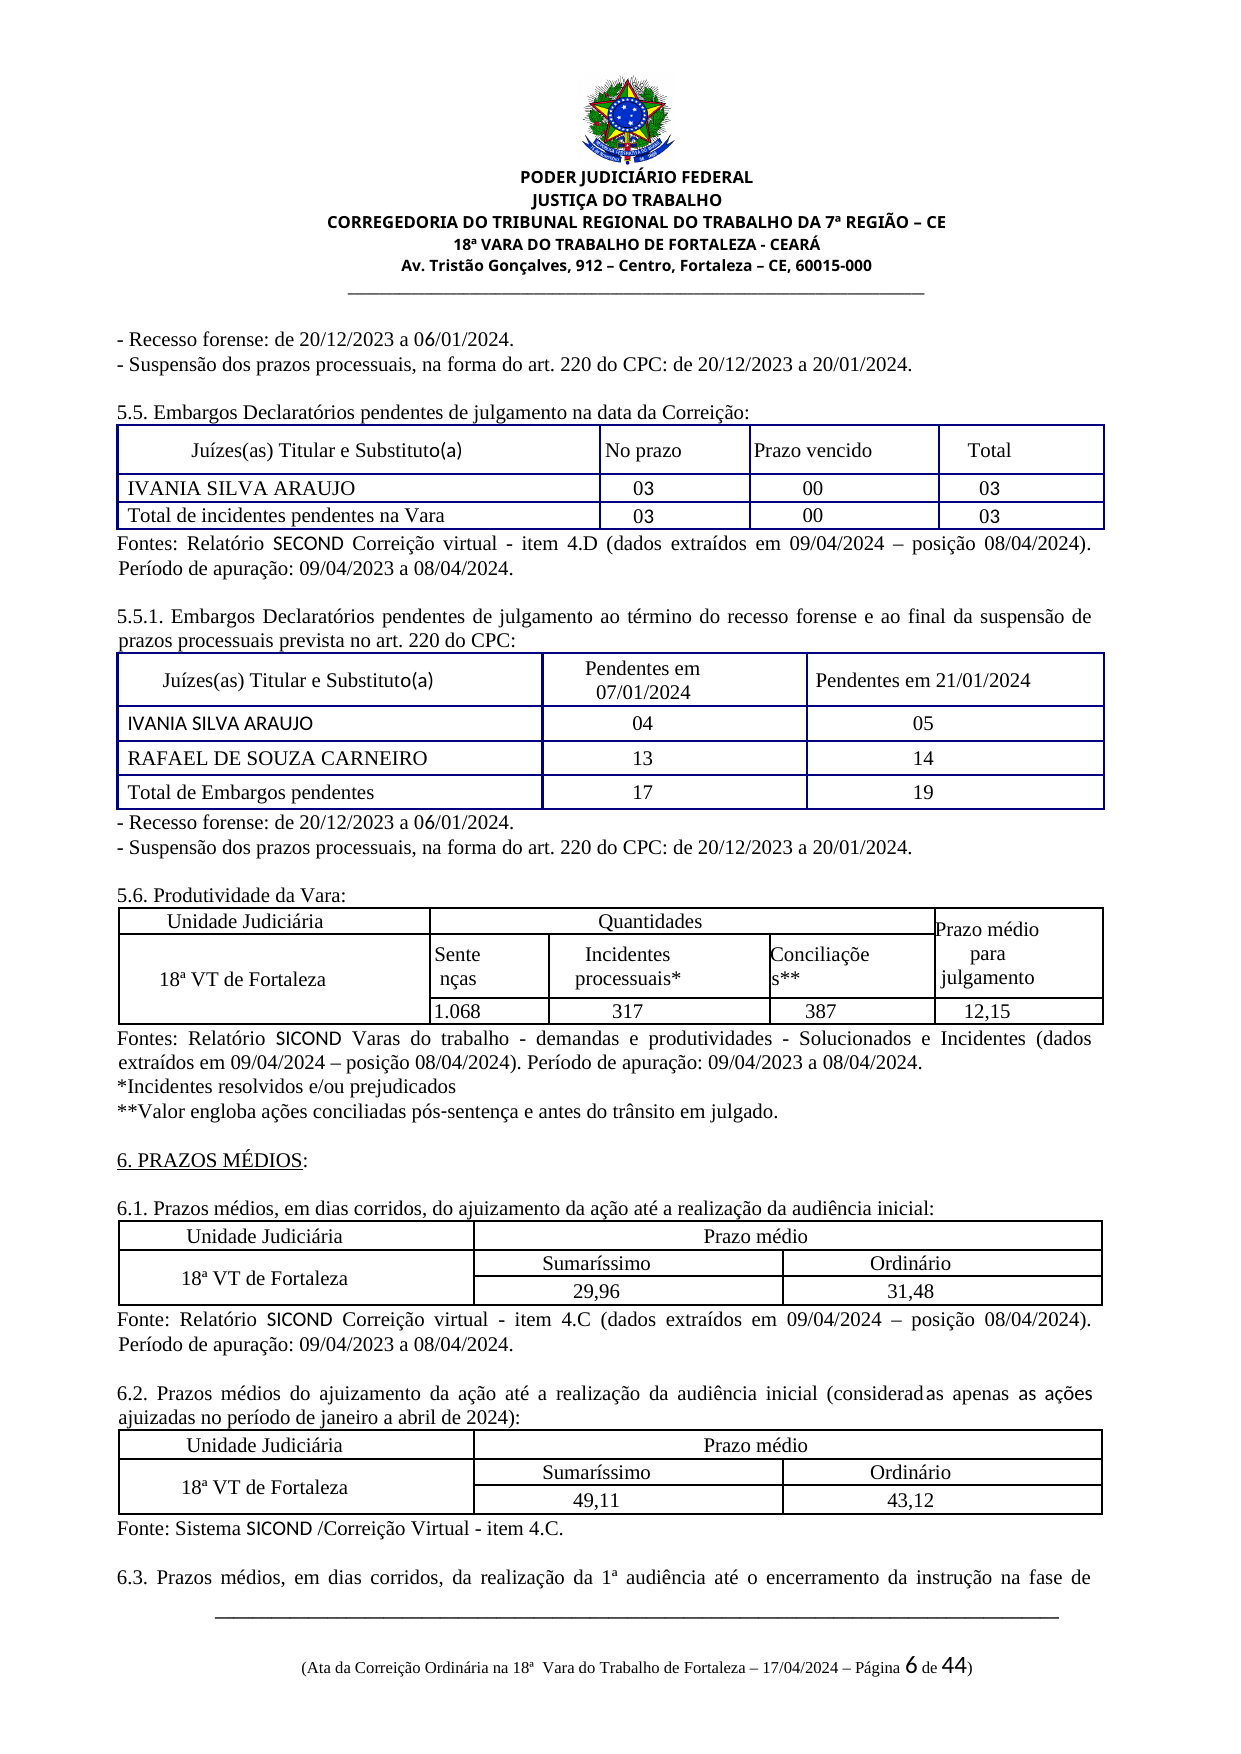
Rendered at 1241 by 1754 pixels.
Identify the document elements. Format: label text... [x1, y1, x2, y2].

text Fonte: Relatório SICOND Correição virtual - item 4.C (dados extraídos em 09/04/2024 – posição 08/04/2024). Período de apuração: 09/04/2023 a 08/04/2024. [117, 1306, 1093, 1356]
table_cell Sumaríssimo [475, 1460, 782, 1484]
table_cell IVANIA SILVA ARAUJO [119, 475, 599, 501]
text - Recesso forense: de 20/12/2023 a 06/01/2024. [117, 326, 1093, 352]
table_header No prazo [601, 426, 749, 473]
table_cell 03 [601, 503, 749, 528]
table_cell 13 [544, 742, 806, 774]
text 5.5. Embargos Declaratórios pendentes de julgamento na data da Correição: [117, 400, 1093, 424]
text *Incidentes resolvidos e/ou prejudicados [117, 1074, 1093, 1098]
text 6.1. Prazos médios, em dias corridos, do ajuizamento da ação até a realização da audiência inicial: [117, 1196, 1093, 1220]
table_cell 317 [550, 999, 769, 1023]
table_header Juízes(as) Titular e Substituto(a) [119, 654, 541, 705]
table_cell 00 [751, 503, 938, 528]
text - Suspensão dos prazos processuais, na forma do art. 220 do CPC: de 20/12/2023 a 20/01/2024. [117, 352, 1093, 376]
table_cell 18ª VT de Fortaleza [120, 1251, 473, 1304]
text 6. PRAZOS MÉDIOS: [117, 1148, 1093, 1172]
table_header Prazo médio para julgamento [936, 909, 1102, 997]
table_header Unidade Judiciária [120, 909, 429, 933]
table_cell 1.068 [431, 999, 548, 1023]
table_header Quantidades [431, 909, 934, 933]
table_cell Incidentes processuais* [550, 935, 769, 997]
text 6.2. Prazos médios do ajuizamento da ação até a realização da audiência inicial (consideradas apenas as ações ajuizadas no período de janeiro a abril de 2024): [117, 1380, 1093, 1429]
table_cell 03 [940, 503, 1103, 528]
text - Suspensão dos prazos processuais, na forma do art. 220 do CPC: de 20/12/2023 a 20/01/2024. [117, 835, 1093, 859]
table_cell 31,48 [784, 1277, 1101, 1304]
table_cell Ordinário [784, 1460, 1101, 1484]
table_cell 03 [601, 475, 749, 501]
table_cell 18ª VT de Fortaleza [120, 935, 429, 1023]
table_header Unidade Judiciária [120, 1431, 473, 1458]
text 5.6. Produtividade da Vara: [117, 883, 1093, 907]
text **Valor engloba ações conciliadas pós-sentença e antes do trânsito em julgado. [117, 1098, 1093, 1124]
table_cell Total de Embargos pendentes [119, 776, 541, 807]
table_cell IVANIA SILVA ARAUJO [119, 707, 541, 739]
table_header Prazo vencido [751, 426, 938, 473]
table_cell 387 [771, 999, 934, 1023]
table_cell 12,15 [936, 999, 1102, 1023]
table_header Pendentes em 07/01/2024 [544, 654, 806, 705]
table_cell 29,96 [475, 1277, 782, 1304]
table_cell Total de incidentes pendentes na Vara [119, 503, 599, 528]
text 5.5.1. Embargos Declaratórios pendentes de julgamento ao término do recesso forense e ao final da suspensão de prazos processuais prevista no art. 220 do CPC: [117, 604, 1093, 652]
text 6.3. Prazos médios, em dias corridos, da realização da 1ª audiência até o encerramento da instrução na fase de [117, 1565, 1093, 1589]
table_cell 43,12 [784, 1486, 1101, 1513]
table_cell Conciliações** [771, 935, 934, 997]
table_cell 00 [751, 475, 938, 501]
table_header Juízes(as) Titular e Substituto(a) [119, 426, 599, 473]
table_header Total [940, 426, 1103, 473]
table_header Unidade Judiciária [120, 1222, 473, 1249]
table_cell Sumaríssimo [475, 1251, 782, 1275]
table_cell 03 [940, 475, 1103, 501]
table_cell RAFAEL DE SOUZA CARNEIRO [119, 742, 541, 774]
text Fonte: Sistema SICOND /Correição Virtual - item 4.C. [117, 1515, 1093, 1541]
table_cell 17 [544, 776, 806, 807]
table_cell 19 [808, 776, 1103, 807]
table_cell 05 [808, 707, 1103, 739]
table_cell 49,11 [475, 1486, 782, 1513]
table_cell 04 [544, 707, 806, 739]
table_header Prazo médio [475, 1222, 1101, 1249]
table_cell 14 [808, 742, 1103, 774]
text - Recesso forense: de 20/12/2023 a 06/01/2024. [117, 810, 1093, 835]
table_header Pendentes em 21/01/2024 [808, 654, 1103, 705]
text Fontes: Relatório SICOND Varas do trabalho - demandas e produtividades - Solucionados e Incidentes (dados extraídos em 09/04/2024 – posição 08/04/2024). Período de apuração: 09/04/2023 a 08/04/2024. [117, 1025, 1093, 1074]
text Fontes: Relatório SECOND Correição virtual - item 4.D (dados extraídos em 09/04/2024 – posição 08/04/2024). Período de apuração: 09/04/2023 a 08/04/2024. [117, 530, 1093, 580]
table_cell Sentenças [431, 935, 548, 997]
table_cell Ordinário [784, 1251, 1101, 1275]
table_cell 18ª VT de Fortaleza [120, 1460, 473, 1513]
table_header Prazo médio [475, 1431, 1101, 1458]
picture [577, 73, 677, 166]
